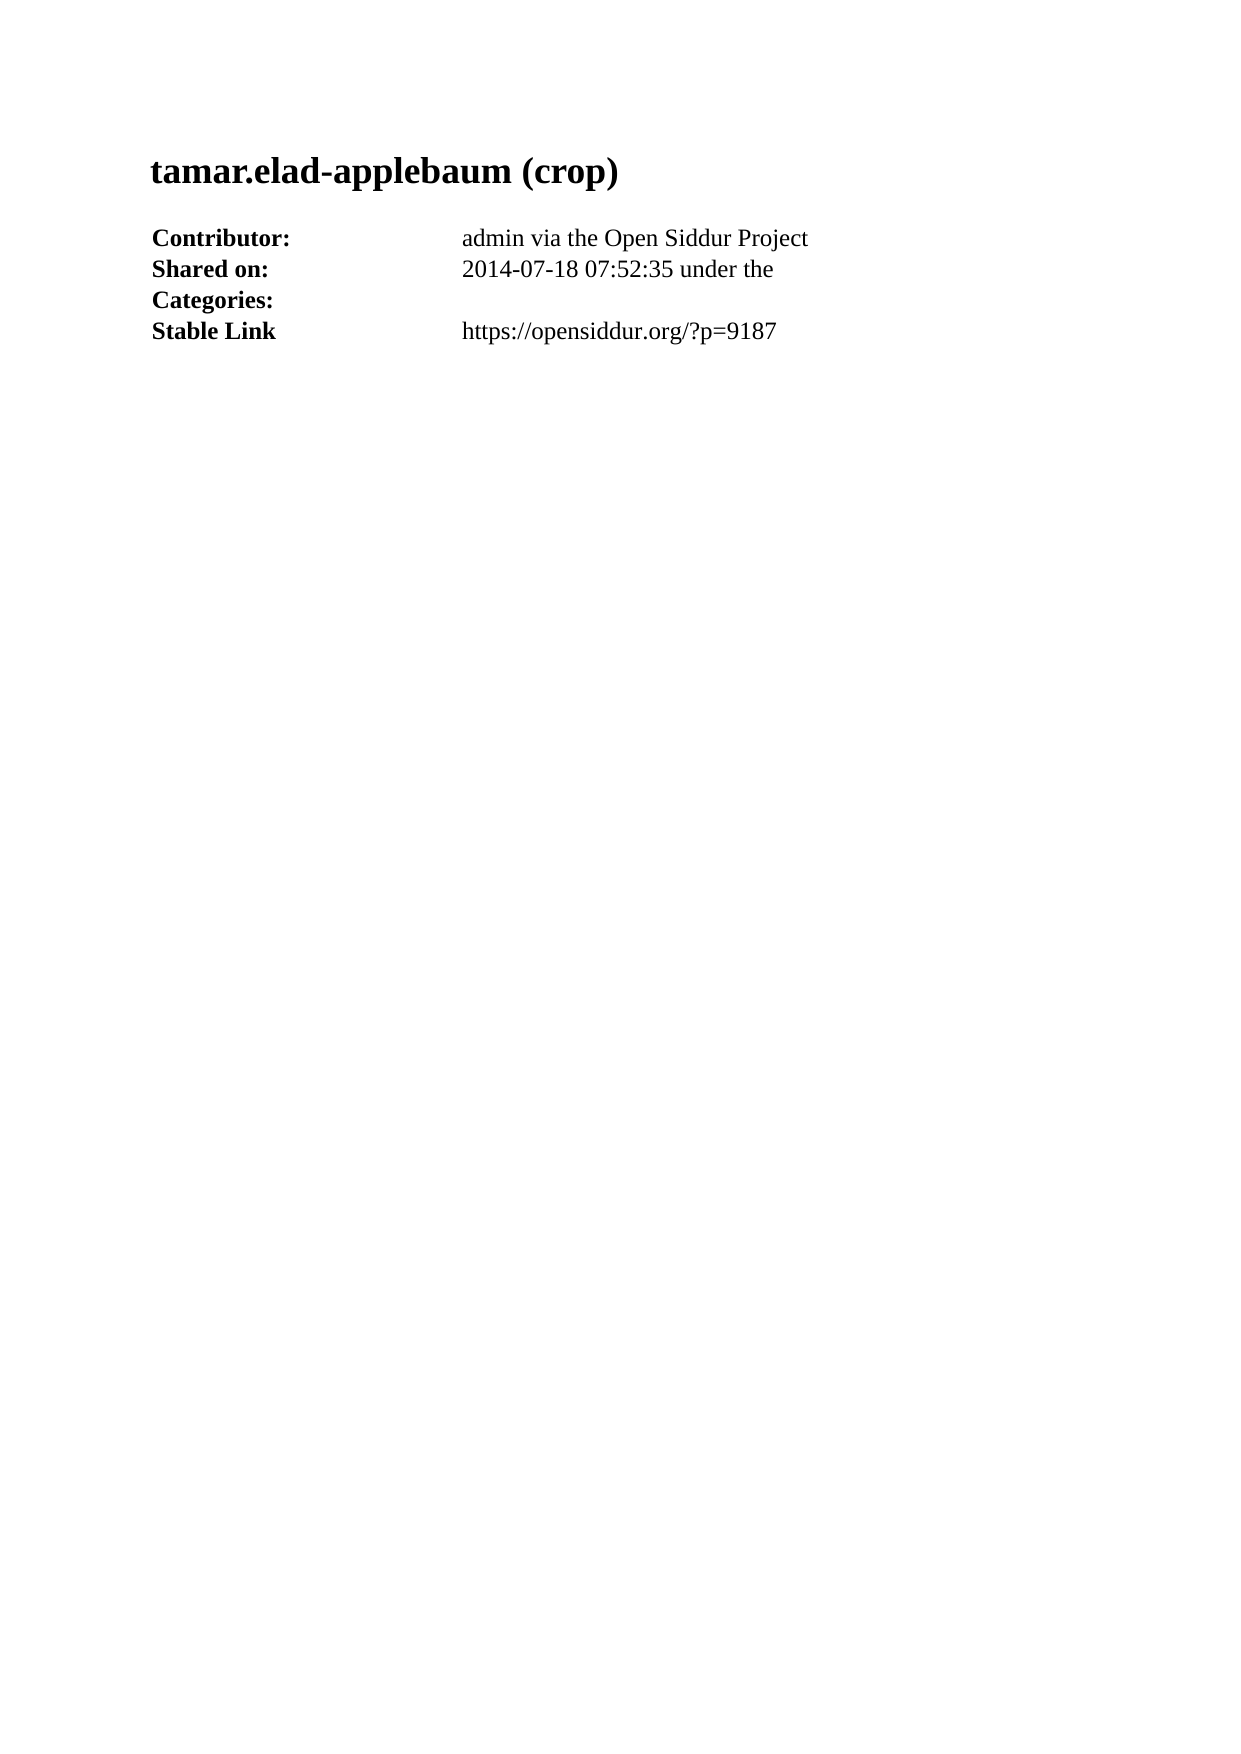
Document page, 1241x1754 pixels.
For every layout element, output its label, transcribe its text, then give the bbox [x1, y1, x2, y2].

table_cell [460, 284, 1090, 315]
table_header Contributor: [150, 223, 460, 253]
table_cell https://opensiddur.org/?p=9187 [460, 315, 1090, 346]
subtitle tamar.elad-applebaum (crop) [150, 150, 1090, 192]
table_cell Categories: [150, 284, 460, 315]
table_cell Stable Link [150, 315, 460, 346]
table_cell Shared on: [150, 254, 460, 284]
table_cell 2014-07-18 07:52:35 under the [460, 254, 1090, 284]
table_header admin via the Open Siddur Project [460, 223, 1090, 253]
